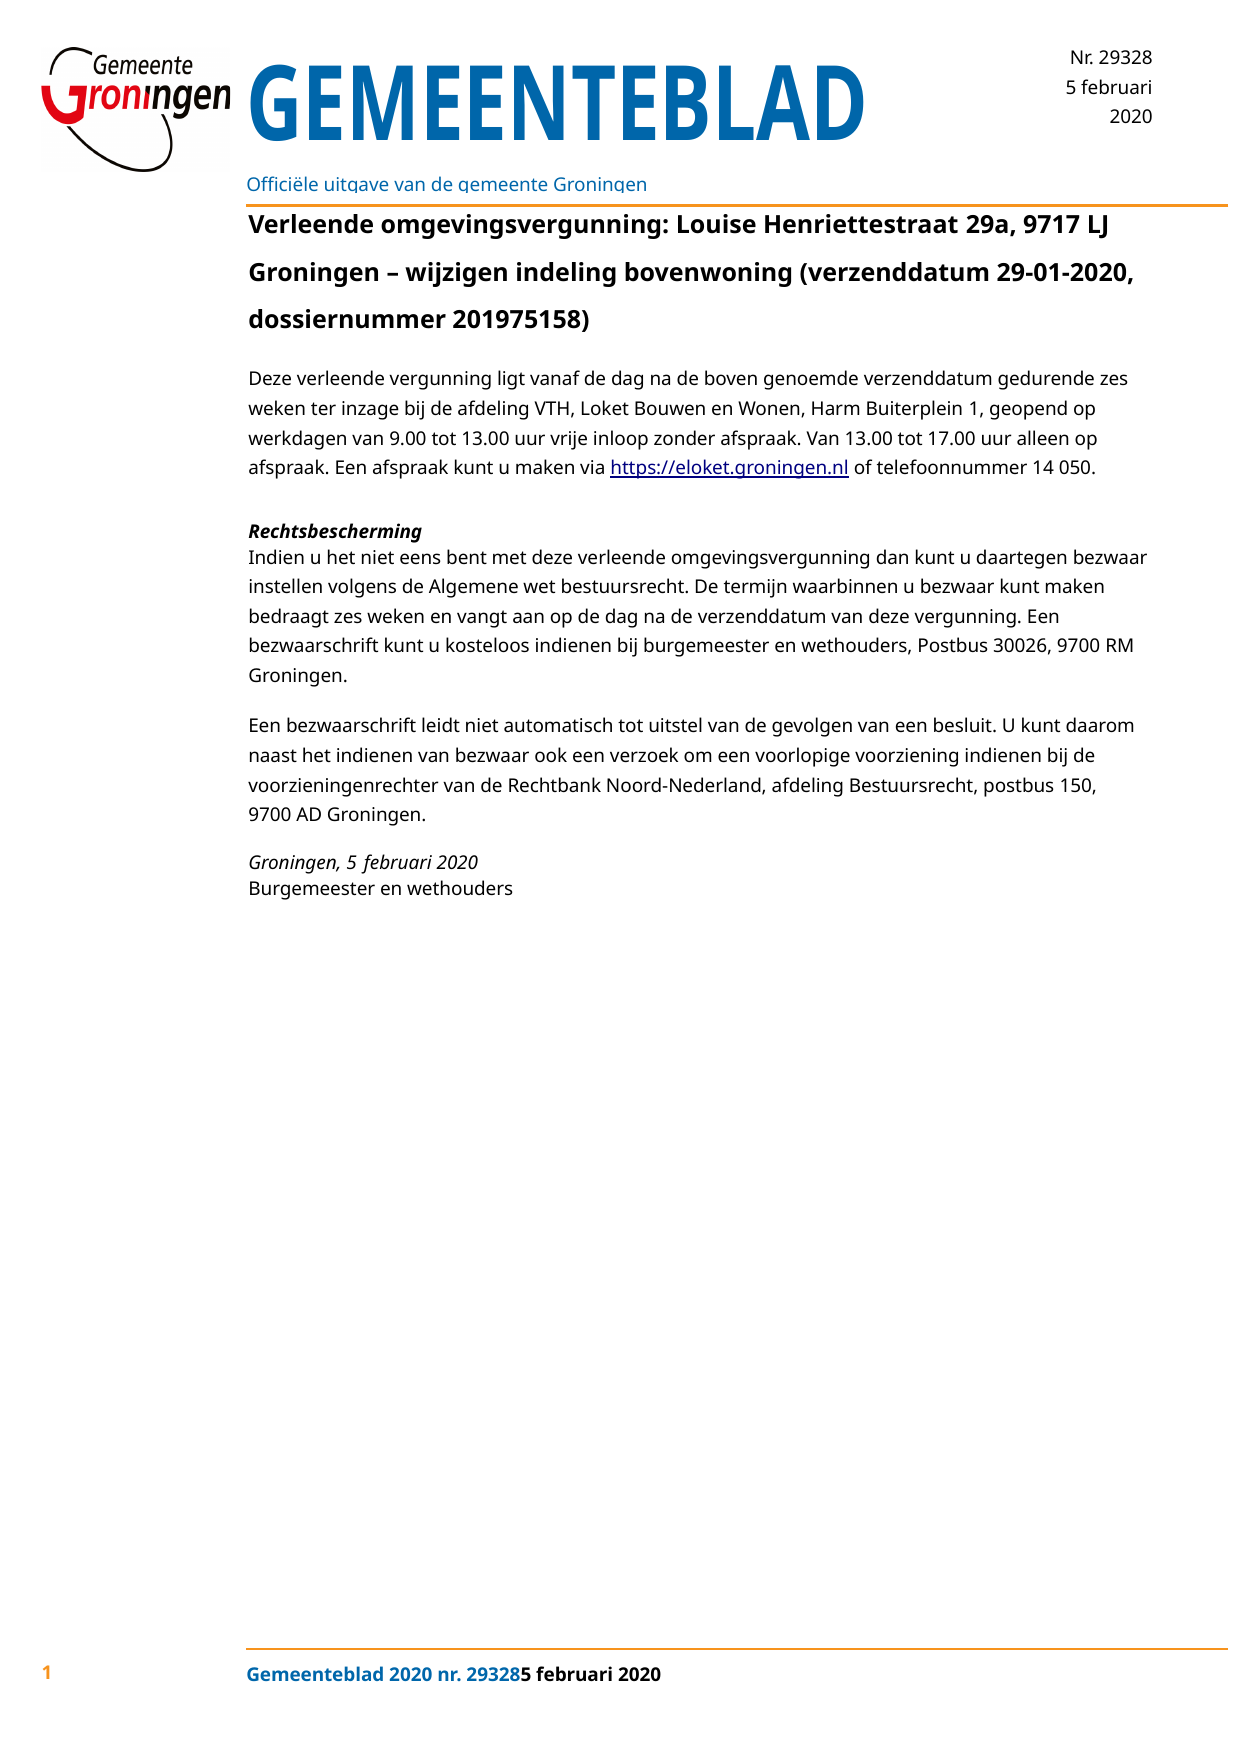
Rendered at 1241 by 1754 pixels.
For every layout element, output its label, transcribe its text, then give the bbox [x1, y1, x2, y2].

text Deze verleende vergunning ligt vanaf de dag na de boven genoemde verzenddatum gedurende zes weken ter inzage bij de afdeling VTH, Loket Bouwen en Wonen, Harm Buiterplein 1, geopend op werkdagen van 9.00 tot 13.00 uur vrije inloop zonder afspraak. Van 13.00 tot 17.00 uur alleen op afspraak. Een afspraak kunt u maken via https://eloket.groningen.nl of telefoonnummer 14 050. [248, 366, 1152, 480]
text Rechtsbescherming [248, 518, 1152, 544]
text Verleende omgevingsvergunning: Louise Henriettestraat 29a, 9717 LJ Groningen – wijzigen indeling bovenwoning (verzenddatum 29-01-2020, dossiernummer 201975158) [248, 207, 1152, 336]
text Groningen, 5 februari 2020 [248, 849, 1152, 875]
picture [41, 47, 231, 172]
text Een bezwaarschrift leidt niet automatisch tot uitstel van de gevolgen van een besluit. U kunt daarom naast het indienen van bezwaar ook een verzoek om een voorlopige voorziening indienen bij de voorzieningenrechter van de Rechtbank Noord-Nederland, afdeling Bestuursrecht, postbus 150, 9700 AD Groningen. [248, 713, 1152, 827]
text Burgemeester en wethouders [248, 875, 1152, 901]
text Indien u het niet eens bent met deze verleende omgevingsvergunning dan kunt u daartegen bezwaar instellen volgens de Algemene wet bestuursrecht. De termijn waarbinnen u bezwaar kunt maken bedraagt zes weken en vangt aan op de dag na de verzenddatum van deze vergunning. Een bezwaarschrift kunt u kosteloos indienen bij burgemeester en wethouders, Postbus 30026, 9700 RM Groningen. [248, 544, 1152, 688]
